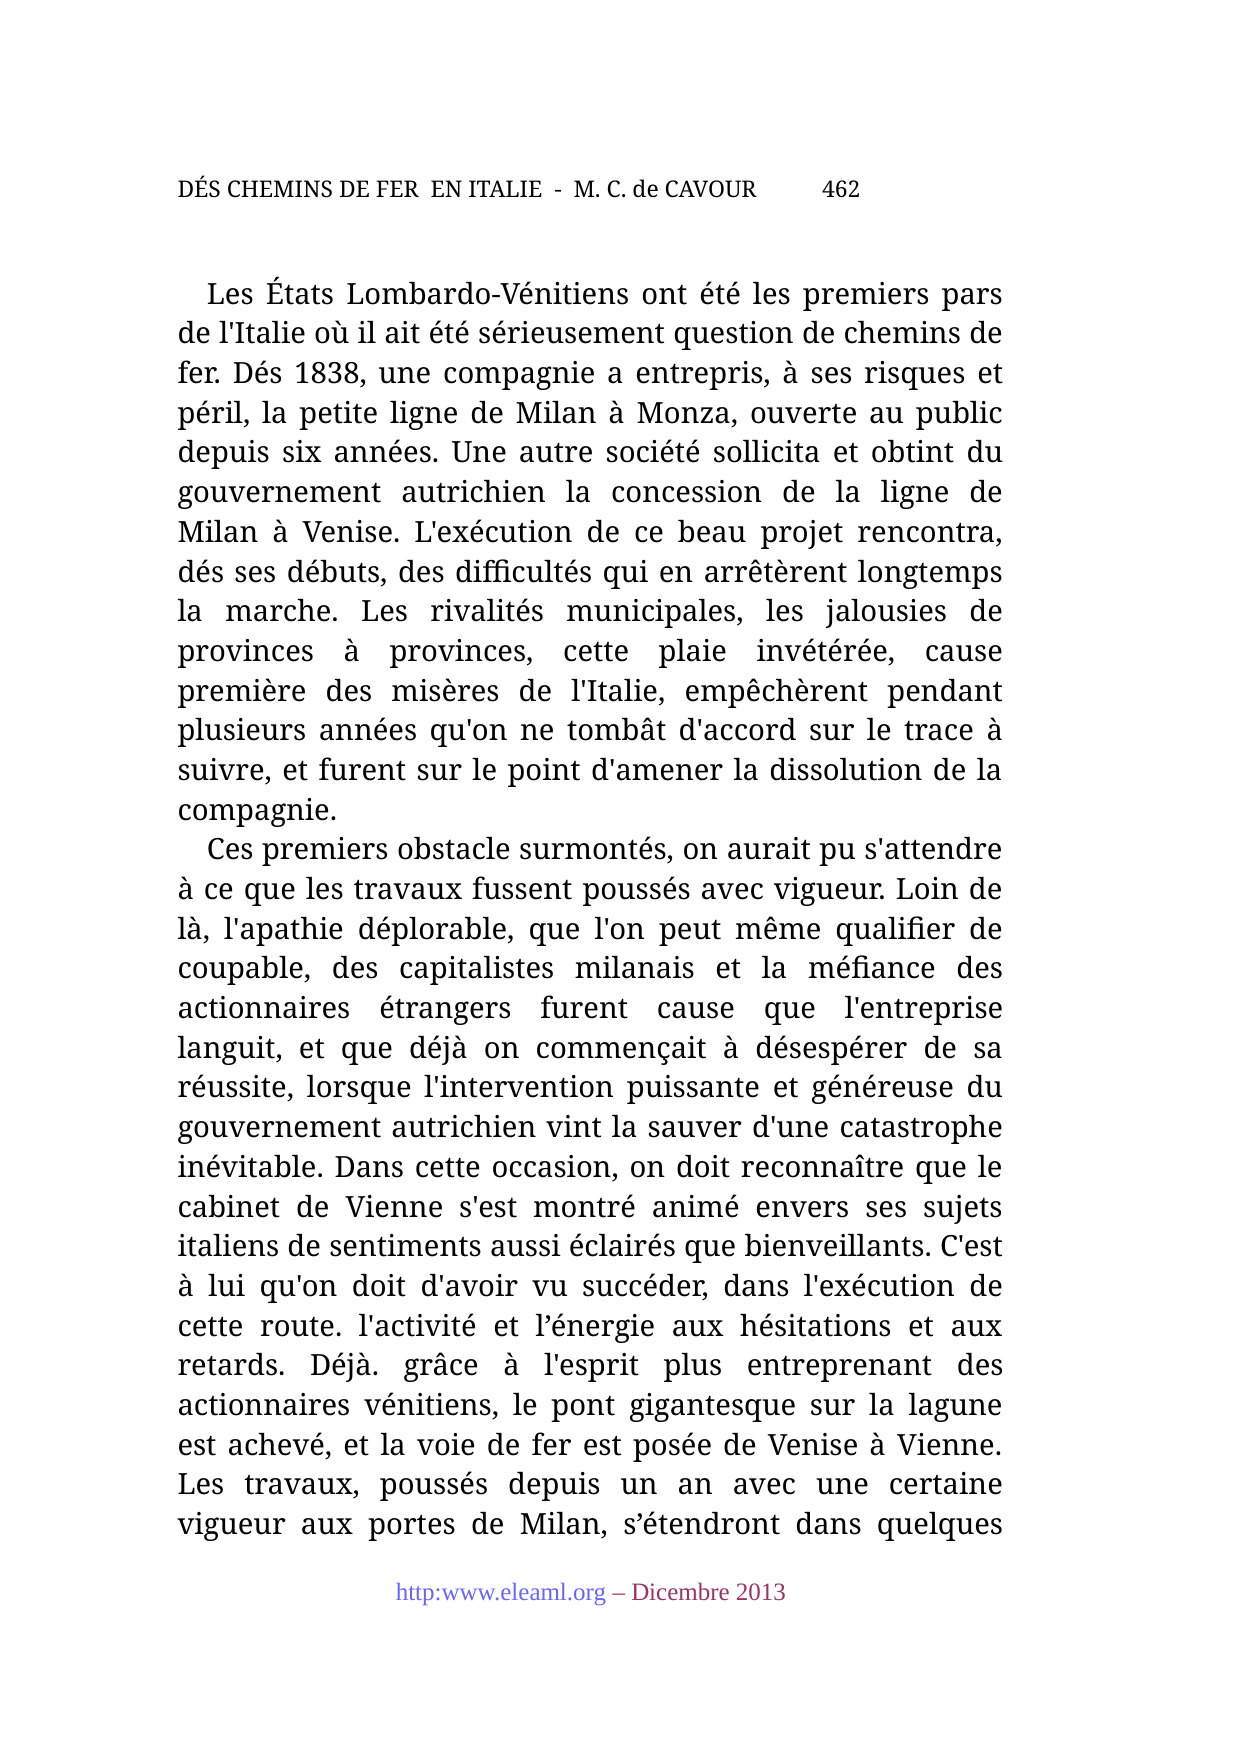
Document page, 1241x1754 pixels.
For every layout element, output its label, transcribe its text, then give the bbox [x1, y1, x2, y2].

text Les États Lombardo-Vénitiens ont été les premiers pars de l'Italie où il ait été sérieusement question de chemins de fer. Dés 1838, une compagnie a entrepris, à ses risques et péril, la petite ligne de Milan à Monza, ouverte au public depuis six années. Une autre société sollicita et obtint du gouvernement autrichien la concession de la ligne de Milan à Venise. L'exécution de ce beau projet rencontra, dés ses débuts, des difficultés qui en arrêtèrent longtemps la marche. Les rivalités municipales, les jalousies de provinces à provinces, cette plaie invétérée, cause première des misères de l'Italie, empêchèrent pendant plusieurs années qu'on ne tombât d'accord sur le trace à suivre, et furent sur le point d'amener la dissolution de la compagnie. [177, 273, 1004, 829]
text Ces premiers obstacle surmontés, on aurait pu s'attendre à ce que les travaux fussent poussés avec vigueur. Loin de là, l'apathie déplorable, que l'on peut même qualifier de coupable, des capitalistes milanais et la méfiance des actionnaires étrangers furent cause que l'entreprise languit, et que déjà on commençait à désespérer de sa réussite, lorsque l'intervention puissante et généreuse du gouvernement autrichien vint la sauver d'une catastrophe inévitable. Dans cette occasion, on doit reconnaître que le cabinet de Vienne s'est montré animé envers ses sujets italiens de sentiments aussi éclairés que bienveillants. C'est à lui qu'on doit d'avoir vu succéder, dans l'exécution de cette route. l'activité et l’énergie aux hésitations et aux retards. Déjà. grâce à l'esprit plus entreprenant des actionnaires vénitiens, le pont gigantesque sur la lagune est achevé, et la voie de fer est posée de Venise à Vienne. Les travaux, poussés depuis un an avec une certaine vigueur aux portes de Milan, s’étendront dans quelques [177, 829, 1004, 1543]
